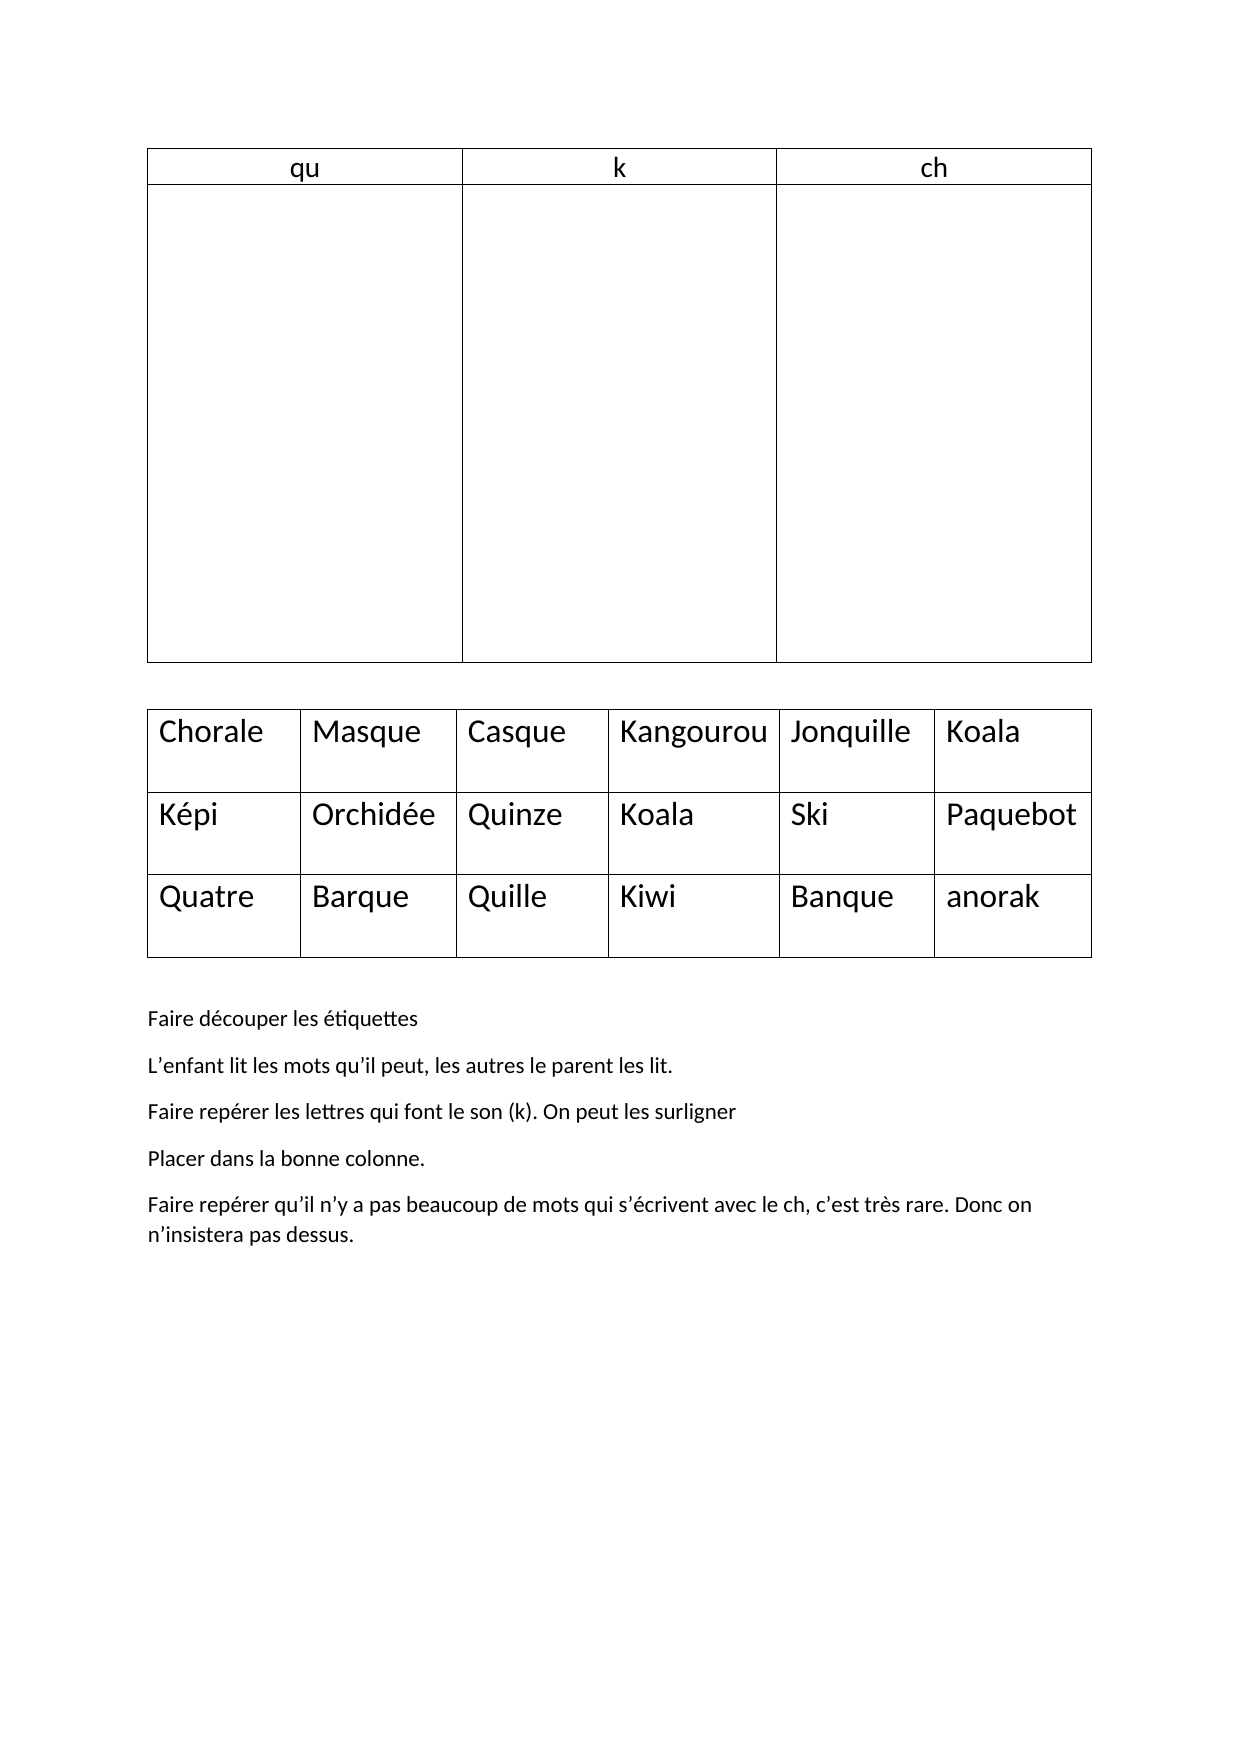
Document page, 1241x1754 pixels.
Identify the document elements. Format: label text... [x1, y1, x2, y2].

table_cell Banque [780, 875, 934, 957]
table_cell Barque [301, 875, 456, 957]
table_header Casque [457, 710, 608, 792]
table_header qu [148, 149, 462, 184]
table_cell [463, 185, 776, 662]
text Faire découper les étiquettes [148, 1004, 1093, 1032]
table_cell Paquebot [935, 793, 1091, 874]
text Faire repérer les lettres qui font le son (k). On peut les surligner [148, 1097, 1093, 1126]
table_header k [463, 149, 776, 184]
table_cell Quille [457, 875, 608, 957]
table_cell Ski [780, 793, 934, 874]
table_header Masque [301, 710, 456, 792]
table_cell Koala [609, 793, 779, 874]
table_cell [148, 185, 462, 662]
table_header Chorale [148, 710, 300, 792]
table_cell [777, 185, 1091, 662]
table_cell Kiwi [609, 875, 779, 957]
table_header Koala [935, 710, 1091, 792]
table_header ch [777, 149, 1091, 184]
table_cell Képi [148, 793, 300, 874]
table_cell Quinze [457, 793, 608, 874]
text Placer dans la bonne colonne. [148, 1144, 1093, 1172]
text Faire repérer qu’il n’y a pas beaucoup de mots qui s’écrivent avec le ch, c’est très rare. Donc on n’insistera pas dessus. [148, 1191, 1093, 1248]
text L’enfant lit les mots qu’il peut, les autres le parent les lit. [148, 1051, 1093, 1079]
table_cell Orchidée [301, 793, 456, 874]
table_cell anorak [935, 875, 1091, 957]
table_header Jonquille [780, 710, 934, 792]
table_cell Quatre [148, 875, 300, 957]
table_header Kangourou [609, 710, 779, 792]
